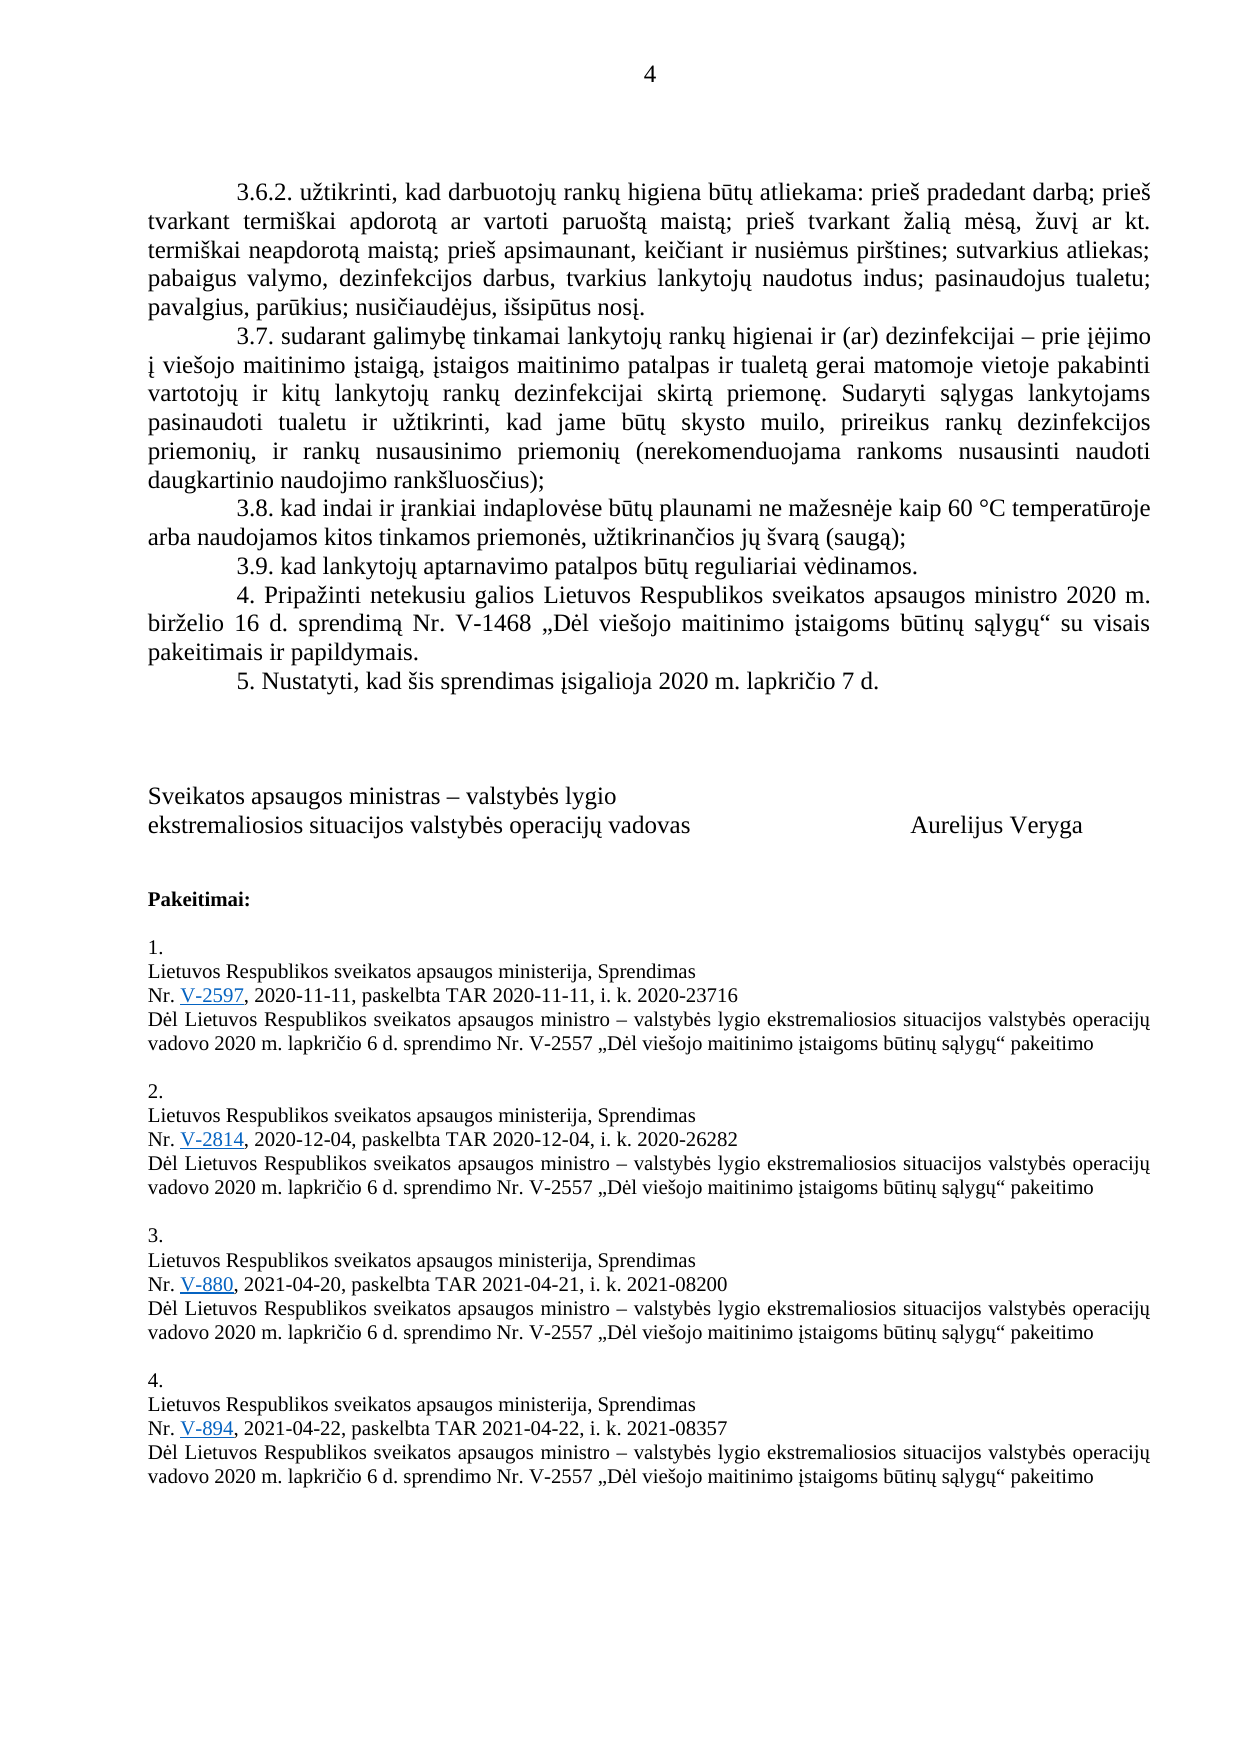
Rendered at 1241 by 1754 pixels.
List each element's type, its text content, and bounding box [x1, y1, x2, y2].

text 5. Nustatyti, kad šis sprendimas įsigalioja 2020 m. lapkričio 7 d. [236, 666, 1152, 695]
text Dėl Lietuvos Respublikos sveikatos apsaugos ministro – valstybės lygio ekstremaliosios situacijos valstybės operacijų vadovo 2020 m. lapkričio 6 d. sprendimo Nr. V-2557 „Dėl viešojo maitinimo įstaigoms būtinų sąlygų“ pakeitimo [148, 1151, 1152, 1199]
text 2. [148, 1079, 1152, 1103]
text Dėl Lietuvos Respublikos sveikatos apsaugos ministro – valstybės lygio ekstremaliosios situacijos valstybės operacijų vadovo 2020 m. lapkričio 6 d. sprendimo Nr. V-2557 „Dėl viešojo maitinimo įstaigoms būtinų sąlygų“ pakeitimo [148, 1007, 1152, 1055]
text Lietuvos Respublikos sveikatos apsaugos ministerija, Sprendimas [148, 1392, 1152, 1416]
text Nr. V-2597, 2020-11-11, paskelbta TAR 2020-11-11, i. k. 2020-23716 [148, 983, 1152, 1007]
text Dėl Lietuvos Respublikos sveikatos apsaugos ministro – valstybės lygio ekstremaliosios situacijos valstybės operacijų vadovo 2020 m. lapkričio 6 d. sprendimo Nr. V-2557 „Dėl viešojo maitinimo įstaigoms būtinų sąlygų“ pakeitimo [148, 1440, 1152, 1488]
text 3. [148, 1223, 1152, 1247]
text 3.9. kad lankytojų aptarnavimo patalpos būtų reguliariai vėdinamos. [148, 551, 1152, 580]
text 1. [148, 935, 1152, 959]
text Sveikatos apsaugos ministras – valstybės lygio [148, 781, 1152, 810]
text 3.8. kad indai ir įrankiai indaplovėse būtų plaunami ne mažesnėje kaip 60 °C temperatūroje arba naudojamos kitos tinkamos priemonės, užtikrinančios jų švarą (saugą); [148, 493, 1152, 551]
text Lietuvos Respublikos sveikatos apsaugos ministerija, Sprendimas [148, 1247, 1152, 1272]
text Nr. V-880, 2021-04-20, paskelbta TAR 2021-04-21, i. k. 2021-08200 [148, 1272, 1152, 1296]
text ekstremaliosios situacijos valstybės operacijų vadovas Aurelijus Veryga [148, 810, 1152, 838]
text Nr. V-2814, 2020-12-04, paskelbta TAR 2020-12-04, i. k. 2020-26282 [148, 1127, 1152, 1151]
text Pakeitimai: [148, 887, 1152, 911]
text 4. Pripažinti netekusiu galios Lietuvos Respublikos sveikatos apsaugos ministro 2020 m. birželio 16 d. sprendimą Nr. V-1468 „Dėl viešojo maitinimo įstaigoms būtinų sąlygų“ su visais pakeitimais ir papildymais. [148, 580, 1152, 666]
text 3.7. sudarant galimybę tinkamai lankytojų rankų higienai ir (ar) dezinfekcijai – prie įėjimo į viešojo maitinimo įstaigą, įstaigos maitinimo patalpas ir tualetą gerai matomoje vietoje pakabinti vartotojų ir kitų lankytojų rankų dezinfekcijai skirtą priemonę. Sudaryti sąlygas lankytojams pasinaudoti tualetu ir užtikrinti, kad jame būtų skysto muilo, prireikus rankų dezinfekcijos priemonių, ir rankų nusausinimo priemonių (nerekomenduojama rankoms nusausinti naudoti daugkartinio naudojimo rankšluosčius); [148, 321, 1152, 493]
text Lietuvos Respublikos sveikatos apsaugos ministerija, Sprendimas [148, 959, 1152, 983]
text Dėl Lietuvos Respublikos sveikatos apsaugos ministro ‒ valstybės lygio ekstremaliosios situacijos valstybės operacijų vadovo 2020 m. lapkričio 6 d. sprendimo Nr. V-2557 „Dėl viešojo maitinimo įstaigoms būtinų sąlygų“ pakeitimo [148, 1296, 1152, 1344]
text 4. [148, 1368, 1152, 1392]
text Nr. V-894, 2021-04-22, paskelbta TAR 2021-04-22, i. k. 2021-08357 [148, 1416, 1152, 1440]
text 3.6.2. užtikrinti, kad darbuotojų rankų higiena būtų atliekama: prieš pradedant darbą; prieš tvarkant termiškai apdorotą ar vartoti paruoštą maistą; prieš tvarkant žalią mėsą, žuvį ar kt. termiškai neapdorotą maistą; prieš apsimaunant, keičiant ir nusiėmus pirštines; sutvarkius atliekas; pabaigus valymo, dezinfekcijos darbus, tvarkius lankytojų naudotus indus; pasinaudojus tualetu; pavalgius, parūkius; nusičiaudėjus, išsipūtus nosį. [148, 177, 1152, 321]
text Lietuvos Respublikos sveikatos apsaugos ministerija, Sprendimas [148, 1103, 1152, 1127]
